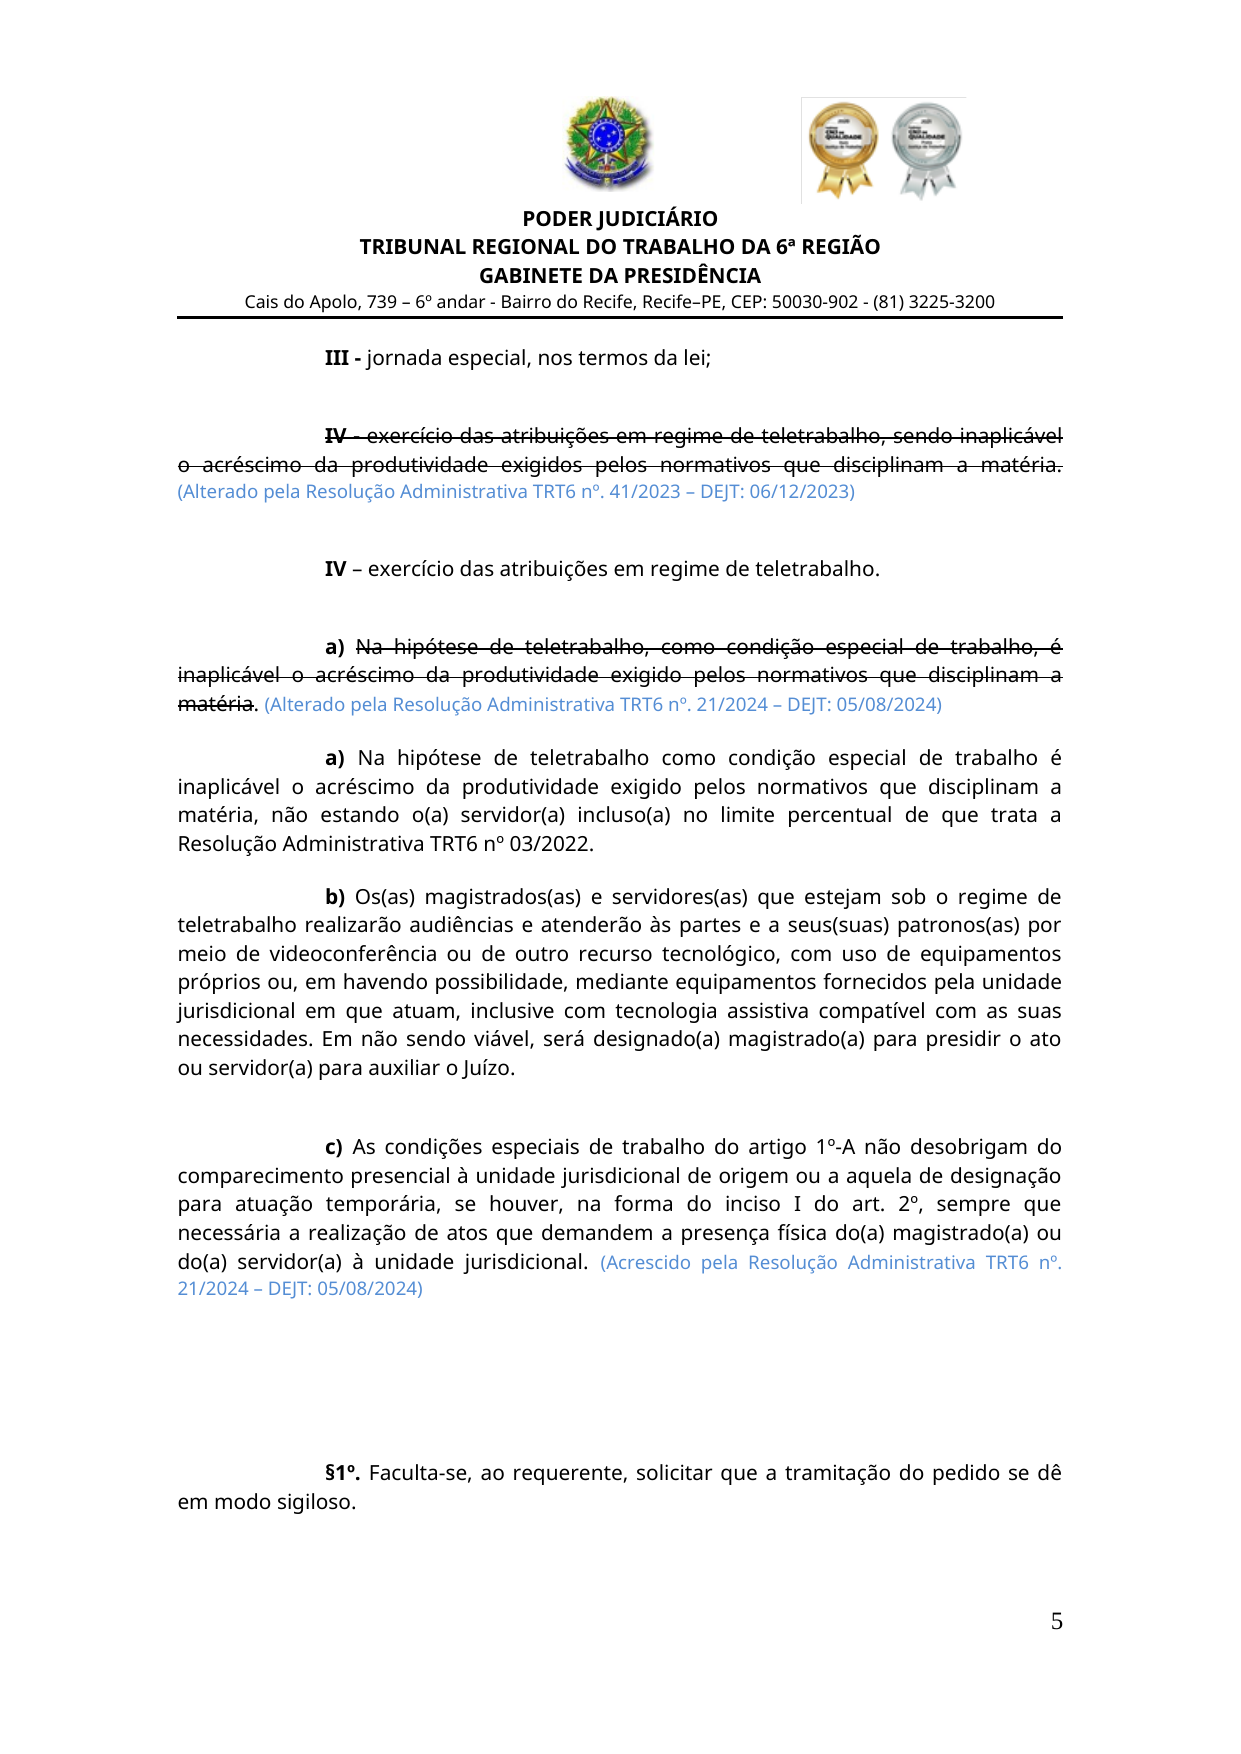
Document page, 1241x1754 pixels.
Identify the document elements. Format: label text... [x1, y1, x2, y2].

text a) Na hipótese de teletrabalho, como condição especial de trabalho, é inaplicável o acréscimo da produtividade exigido pelos normativos que disciplinam a matéria. (Alterado pela Resolução Administrativa TRT6 nº. 21/2024 – DEJT: 05/08/2024) [177, 632, 1063, 677]
text a) Na hipótese de teletrabalho como condição especial de trabalho é inaplicável o acréscimo da produtividade exigido pelos normativos que disciplinam a matéria, não estando o(a) servidor(a) incluso(a) no limite percentual de que trata a Resolução Administrativa TRT6 nº 03/2022. [177, 742, 1063, 857]
text IV - exercício das atribuições em regime de teletrabalho, sendo inaplicável o acréscimo da produtividade exigidos pelos normativos que disciplinam a matéria. (Alterado pela Resolução Administrativa TRT6 nº. 41/2023 – DEJT: 06/12/2023) [177, 421, 1063, 466]
text III - jornada especial, nos termos da lei; [177, 343, 1063, 371]
text IV - exercício das atribuições em regime de teletrabalho, sendo inaplicável o acréscimo da produtividade exigidos pelos normativos que disciplinam a matéria. (Alterado pela Resolução Administrativa TRT6 nº. 41/2023 – DEJT: 06/12/2023) [177, 467, 1063, 504]
text c) As condições especiais de trabalho do artigo 1º-A não desobrigam do comparecimento presencial à unidade jurisdicional de origem ou a aquela de designação para atuação temporária, se houver, na forma do inciso I do art. 2º, sempre que necessária a realização de atos que demandem a presença física do(a) magistrado(a) ou do(a) servidor(a) à unidade jurisdicional. (Acrescido pela Resolução Administrativa TRT6 nº. 21/2024 – DEJT: 05/08/2024) [177, 1131, 1063, 1301]
text §1º. Faculta-se, ao requerente, solicitar que a tramitação do pedido se dê em modo sigiloso. [177, 1458, 1063, 1515]
text IV – exercício das atribuições em regime de teletrabalho. [177, 554, 1063, 582]
text b) Os(as) magistrados(as) e servidores(as) que estejam sob o regime de teletrabalho realizarão audiências e atenderão às partes e a seus(suas) patronos(as) por meio de videoconferência ou de outro recurso tecnológico, com uso de equipamentos próprios ou, em havendo possibilidade, mediante equipamentos fornecidos pela unidade jurisdicional em que atuam, inclusive com tecnologia assistiva compatível com as suas necessidades. Em não sendo viável, será designado(a) magistrado(a) para presidir o ato ou servidor(a) para auxiliar o Juízo. [177, 882, 1063, 1081]
text a) Na hipótese de teletrabalho, como condição especial de trabalho, é inaplicável o acréscimo da produtividade exigido pelos normativos que disciplinam a matéria. (Alterado pela Resolução Administrativa TRT6 nº. 21/2024 – DEJT: 05/08/2024) [177, 678, 1063, 717]
